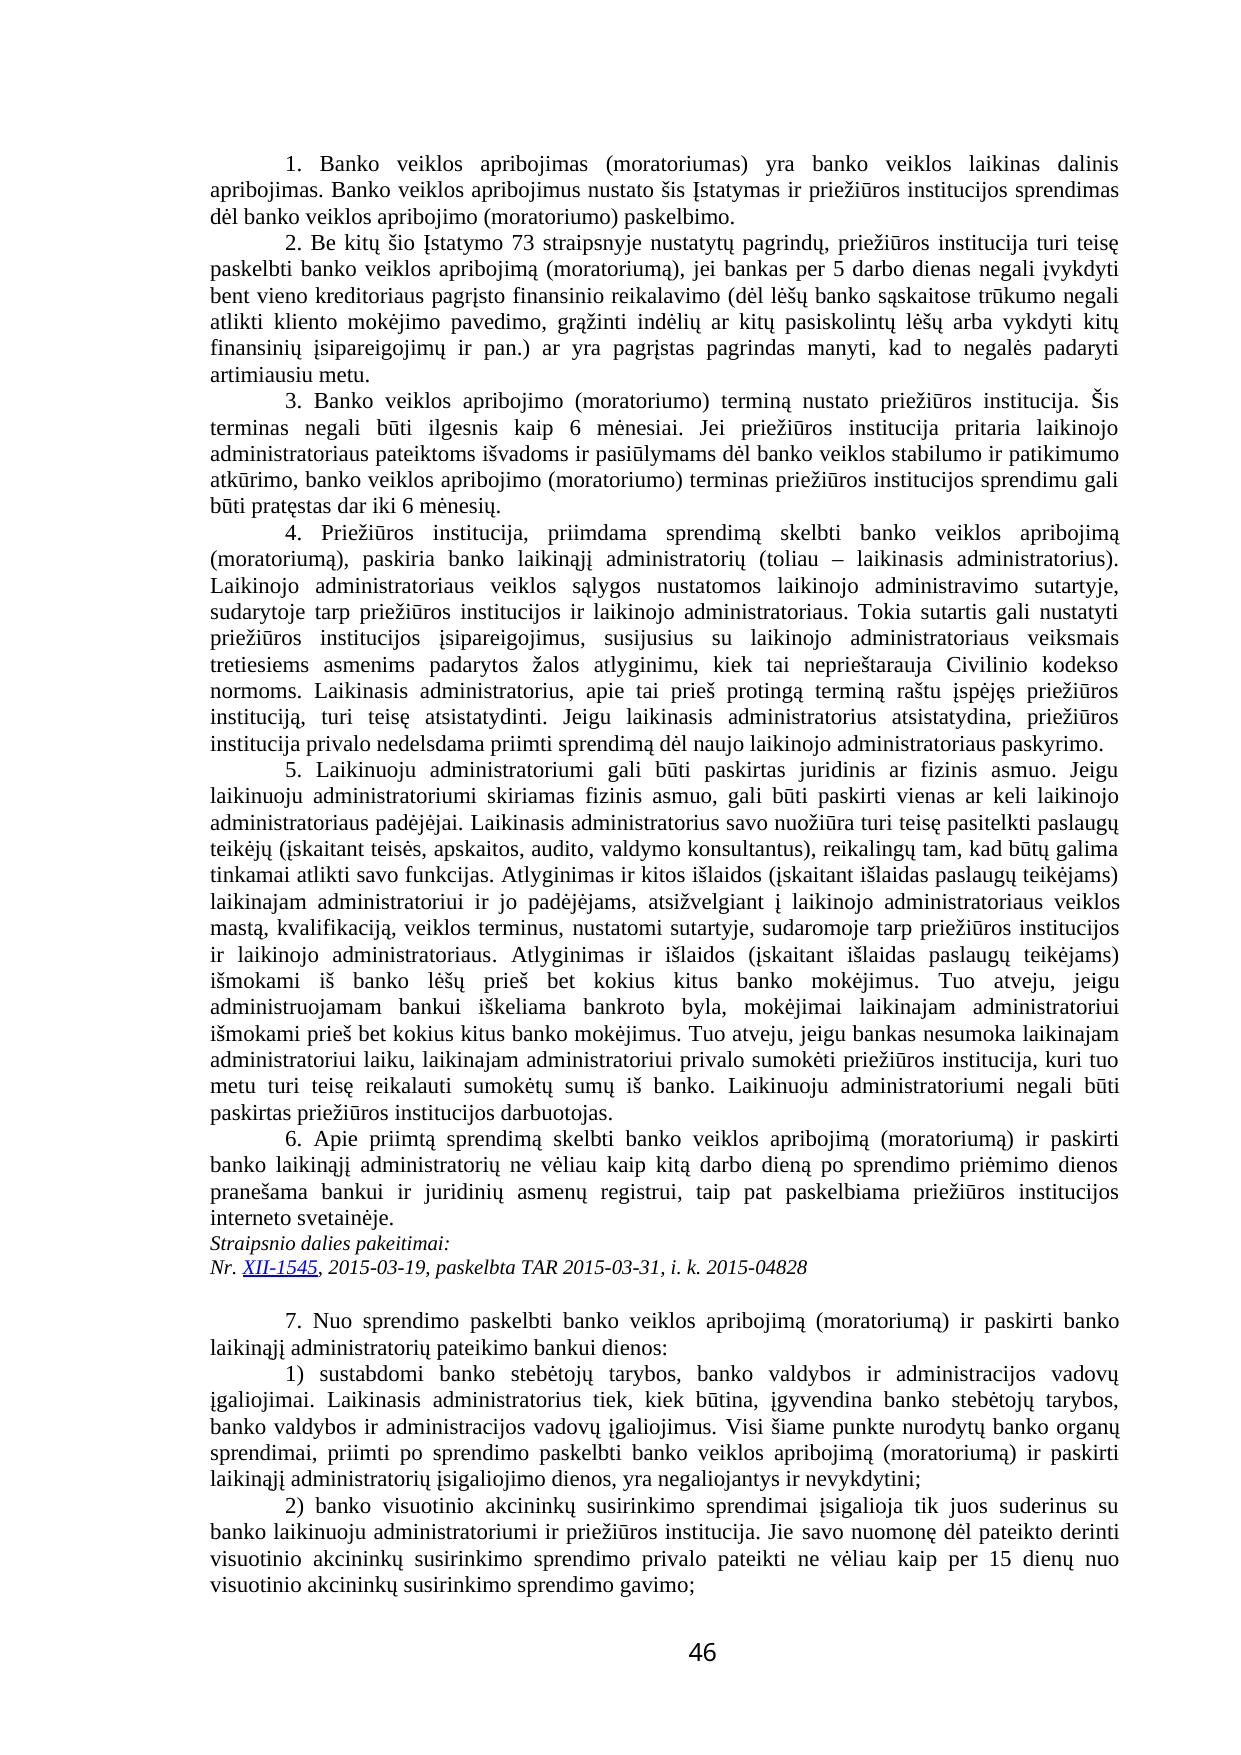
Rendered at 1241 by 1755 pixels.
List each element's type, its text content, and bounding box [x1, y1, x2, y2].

text Straipsnio dalies pakeitimai: [210, 1231, 1120, 1254]
text 5. Laikinuoju administratoriumi gali būti paskirtas juridinis ar fizinis asmuo. Jeigu laikinuoju administratoriumi skiriamas fizinis asmuo, gali būti paskirti vienas ar keli laikinojo administratoriaus padėjėjai. Laikinasis administratorius savo nuožiūra turi teisę pasitelkti paslaugų teikėjų (įskaitant teisės, apskaitos, audito, valdymo konsultantus), reikalingų tam, kad būtų galima tinkamai atlikti savo funkcijas. Atlyginimas ir kitos išlaidos (įskaitant išlaidas paslaugų teikėjams) laikinajam administratoriui ir jo padėjėjams, atsižvelgiant į laikinojo administratoriaus veiklos mastą, kvalifikaciją, veiklos terminus, nustatomi sutartyje, sudaromoje tarp priežiūros institucijos ir laikinojo administratoriaus. Atlyginimas ir išlaidos (įskaitant išlaidas paslaugų teikėjams) išmokami iš banko lėšų prieš bet kokius kitus banko mokėjimus. Tuo atveju, jeigu administruojamam bankui iškeliama bankroto byla, mokėjimai laikinajam administratoriui išmokami prieš bet kokius kitus banko mokėjimus. Tuo atveju, jeigu bankas nesumoka laikinajam administratoriui laiku, laikinajam administratoriui privalo sumokėti priežiūros institucija, kuri tuo metu turi teisę reikalauti sumokėtų sumų iš banko. Laikinuoju administratoriumi negali būti paskirtas priežiūros institucijos darbuotojas. [210, 756, 1120, 1125]
text 3. Banko veiklos apribojimo (moratoriumo) terminą nustato priežiūros institucija. Šis terminas negali būti ilgesnis kaip 6 mėnesiai. Jei priežiūros institucija pritaria laikinojo administratoriaus pateiktoms išvadoms ir pasiūlymams dėl banko veiklos stabilumo ir patikimumo atkūrimo, banko veiklos apribojimo (moratoriumo) terminas priežiūros institucijos sprendimu gali būti pratęstas dar iki 6 mėnesių. [210, 387, 1120, 519]
text 6. Apie priimtą sprendimą skelbti banko veiklos apribojimą (moratoriumą) ir paskirti banko laikinąjį administratorių ne vėliau kaip kitą darbo dieną po sprendimo priėmimo dienos pranešama bankui ir juridinių asmenų registrui, taip pat paskelbiama priežiūros institucijos interneto svetainėje. [210, 1125, 1120, 1231]
text 7. Nuo sprendimo paskelbti banko veiklos apribojimą (moratoriumą) ir paskirti banko laikinąjį administratorių pateikimo bankui dienos: [210, 1307, 1120, 1360]
text 4. Priežiūros institucija, priimdama sprendimą skelbti banko veiklos apribojimą (moratoriumą), paskiria banko laikinąjį administratorių (toliau – laikinasis administratorius). Laikinojo administratoriaus veiklos sąlygos nustatomos laikinojo administravimo sutartyje, sudarytoje tarp priežiūros institucijos ir laikinojo administratoriaus. Tokia sutartis gali nustatyti priežiūros institucijos įsipareigojimus, susijusius su laikinojo administratoriaus veiksmais tretiesiems asmenims padarytos žalos atlyginimu, kiek tai neprieštarauja Civilinio kodekso normoms. Laikinasis administratorius, apie tai prieš protingą terminą raštu įspėjęs priežiūros instituciją, turi teisę atsistatydinti. Jeigu laikinasis administratorius atsistatydina, priežiūros institucija privalo nedelsdama priimti sprendimą dėl naujo laikinojo administratoriaus paskyrimo. [210, 519, 1120, 756]
text 2) banko visuotinio akcininkų susirinkimo sprendimai įsigalioja tik juos suderinus su banko laikinuoju administratoriumi ir priežiūros institucija. Jie savo nuomonę dėl pateikto derinti visuotinio akcininkų susirinkimo sprendimo privalo pateikti ne vėliau kaip per 15 dienų nuo visuotinio akcininkų susirinkimo sprendimo gavimo; [210, 1492, 1120, 1597]
text 2. Be kitų šio Įstatymo 73 straipsnyje nustatytų pagrindų, priežiūros institucija turi teisę paskelbti banko veiklos apribojimą (moratoriumą), jei bankas per 5 darbo dienas negali įvykdyti bent vieno kreditoriaus pagrįsto finansinio reikalavimo (dėl lėšų banko sąskaitose trūkumo negali atlikti kliento mokėjimo pavedimo, grąžinti indėlių ar kitų pasiskolintų lėšų arba vykdyti kitų finansinių įsipareigojimų ir pan.) ar yra pagrįstas pagrindas manyti, kad to negalės padaryti artimiausiu metu. [210, 229, 1120, 387]
text 1. Banko veiklos apribojimas (moratoriumas) yra banko veiklos laikinas dalinis apribojimas. Banko veiklos apribojimus nustato šis Įstatymas ir priežiūros institucijos sprendimas dėl banko veiklos apribojimo (moratoriumo) paskelbimo. [210, 150, 1120, 229]
text Nr. XII-1545, 2015-03-19, paskelbta TAR 2015-03-31, i. k. 2015-04828 [210, 1254, 1120, 1279]
text 1) sustabdomi banko stebėtojų tarybos, banko valdybos ir administracijos vadovų įgaliojimai. Laikinasis administratorius tiek, kiek būtina, įgyvendina banko stebėtojų tarybos, banko valdybos ir administracijos vadovų įgaliojimus. Visi šiame punkte nurodytų banko organų sprendimai, priimti po sprendimo paskelbti banko veiklos apribojimą (moratoriumą) ir paskirti laikinąjį administratorių įsigaliojimo dienos, yra negaliojantys ir nevykdytini; [210, 1360, 1120, 1492]
